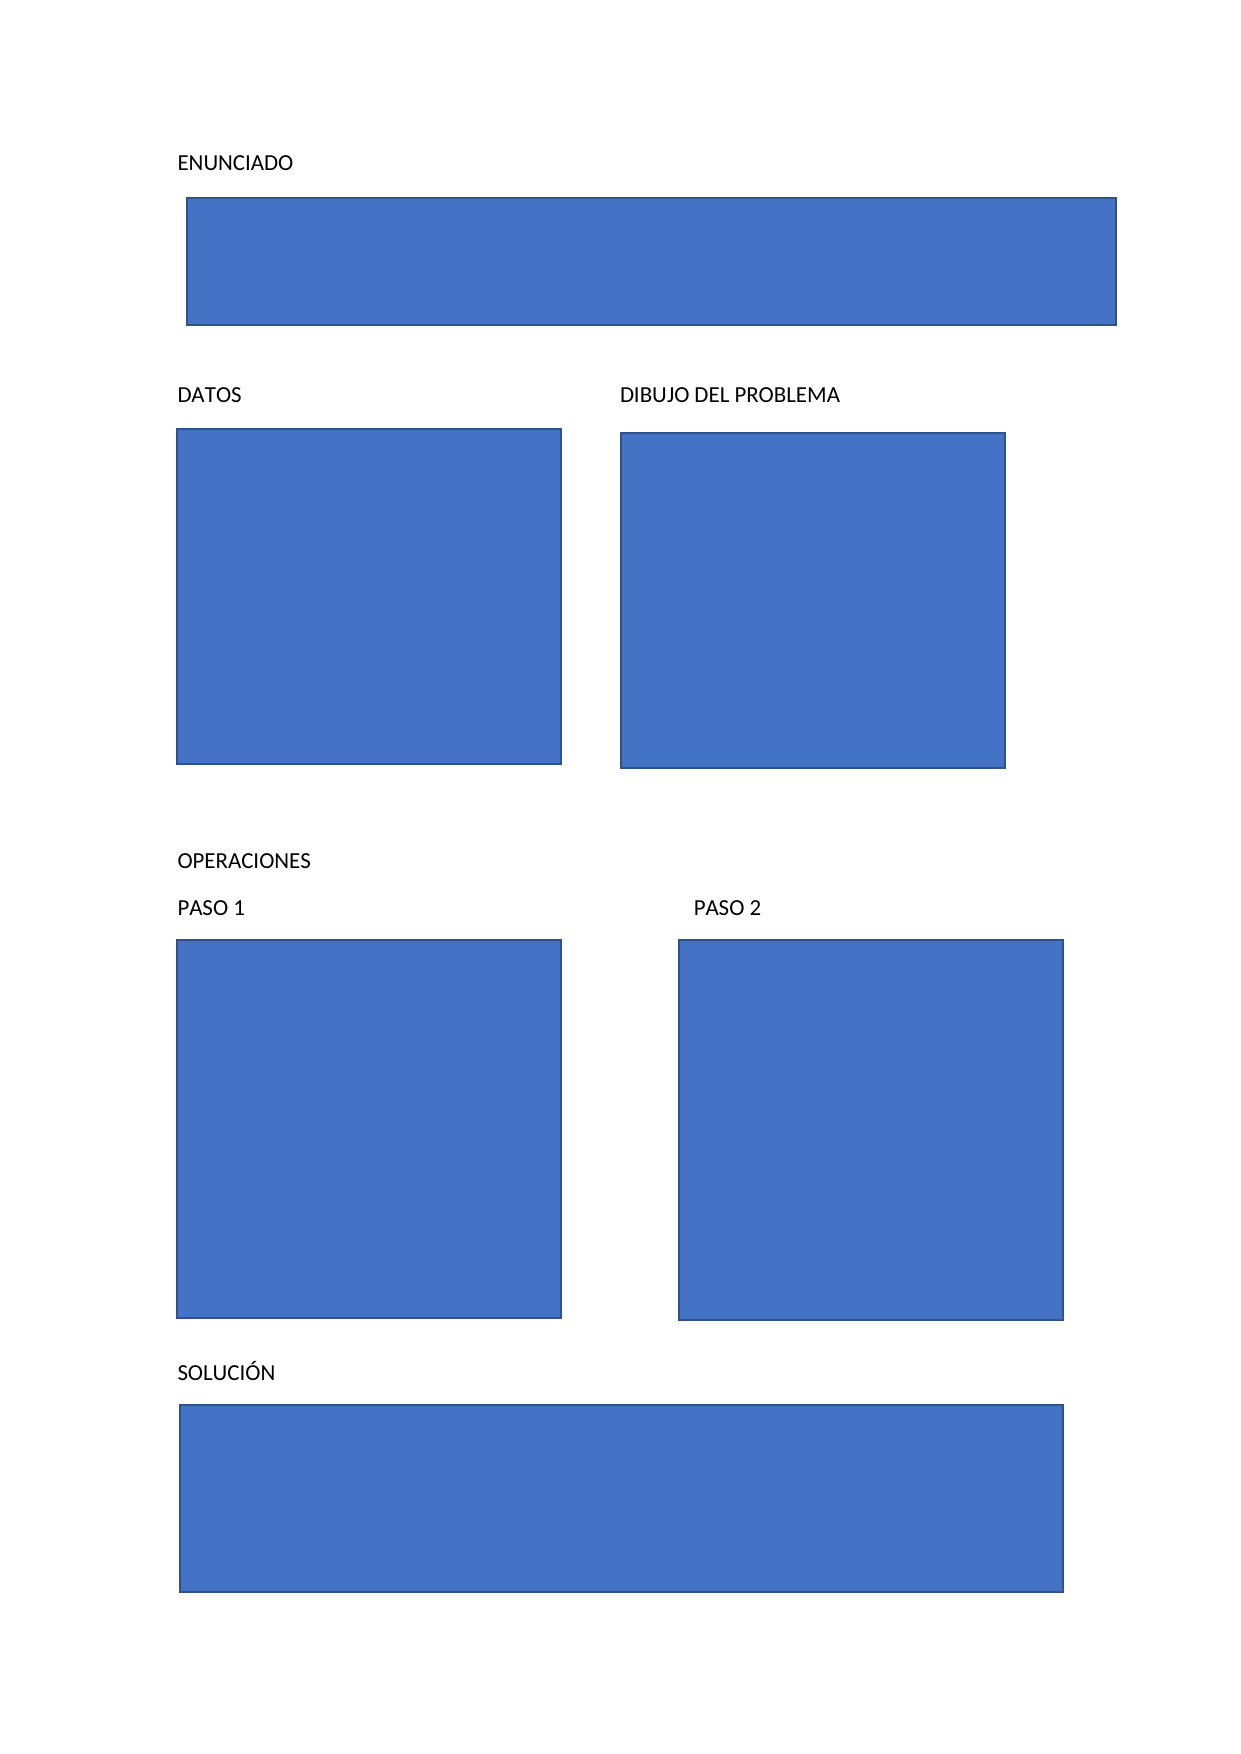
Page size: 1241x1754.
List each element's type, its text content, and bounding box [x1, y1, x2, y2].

text DATOS DIBUJO DEL PROBLEMA [177, 380, 1063, 408]
text PASO 1 PASO 2 [177, 893, 1063, 921]
text Ç [177, 427, 1063, 455]
text SOLUCIÓN [177, 1358, 1063, 1386]
text OPERACIONES [177, 846, 1063, 874]
text ENUNCIADO [177, 148, 1063, 176]
